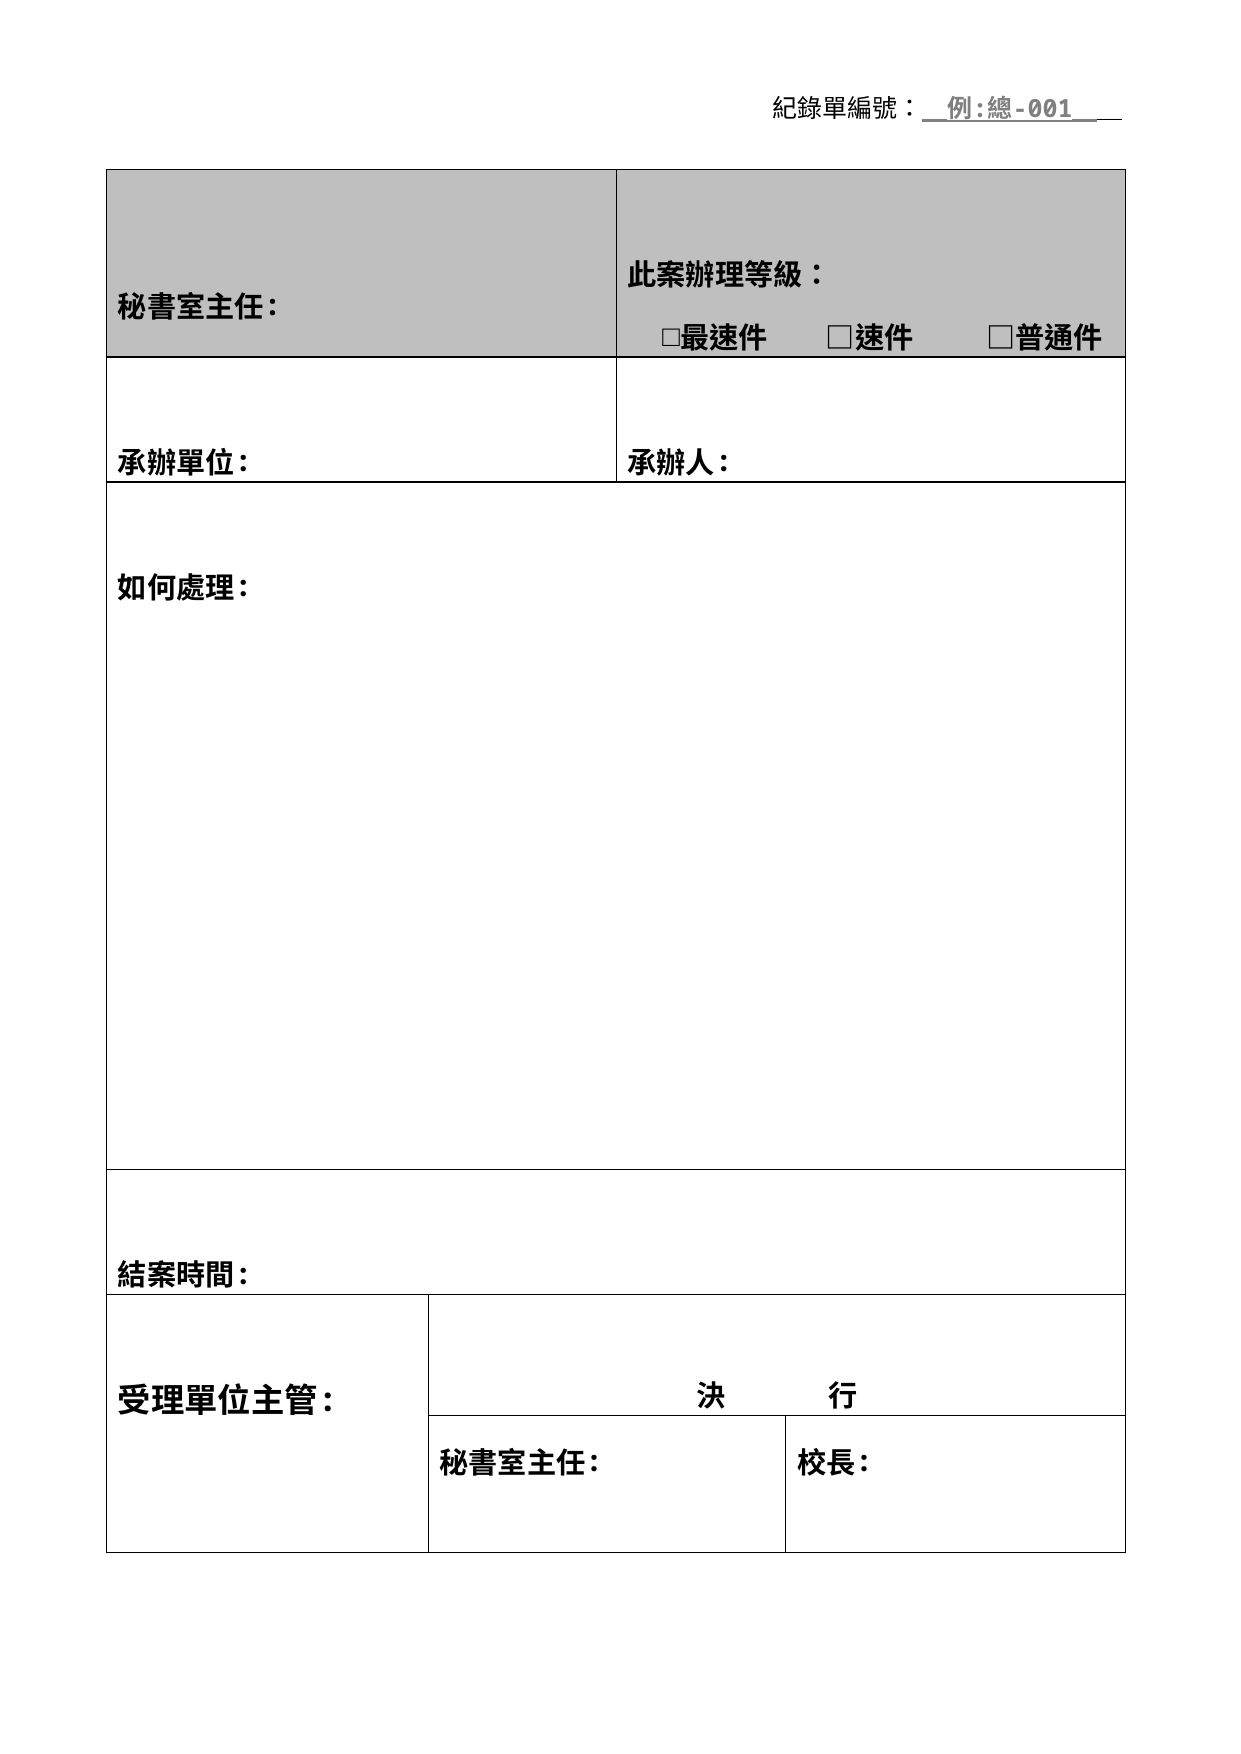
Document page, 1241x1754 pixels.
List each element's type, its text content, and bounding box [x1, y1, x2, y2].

table_cell 秘書室主任: [429, 1416, 785, 1552]
table_cell 承辦單位: [107, 358, 616, 481]
table_cell 結案時間: [107, 1170, 1125, 1294]
table_cell 決行 [429, 1295, 1125, 1415]
table_cell 如何處理: [107, 483, 1125, 1169]
table_cell 秘書室主任: [107, 170, 616, 356]
table_cell 承辦人: [617, 358, 1125, 481]
table_cell 校長: [786, 1416, 1125, 1552]
table_cell 受理單位主管: [107, 1295, 428, 1552]
table_cell 此案辦理等級： □最速件 □速件 □普通件 [617, 170, 1125, 356]
